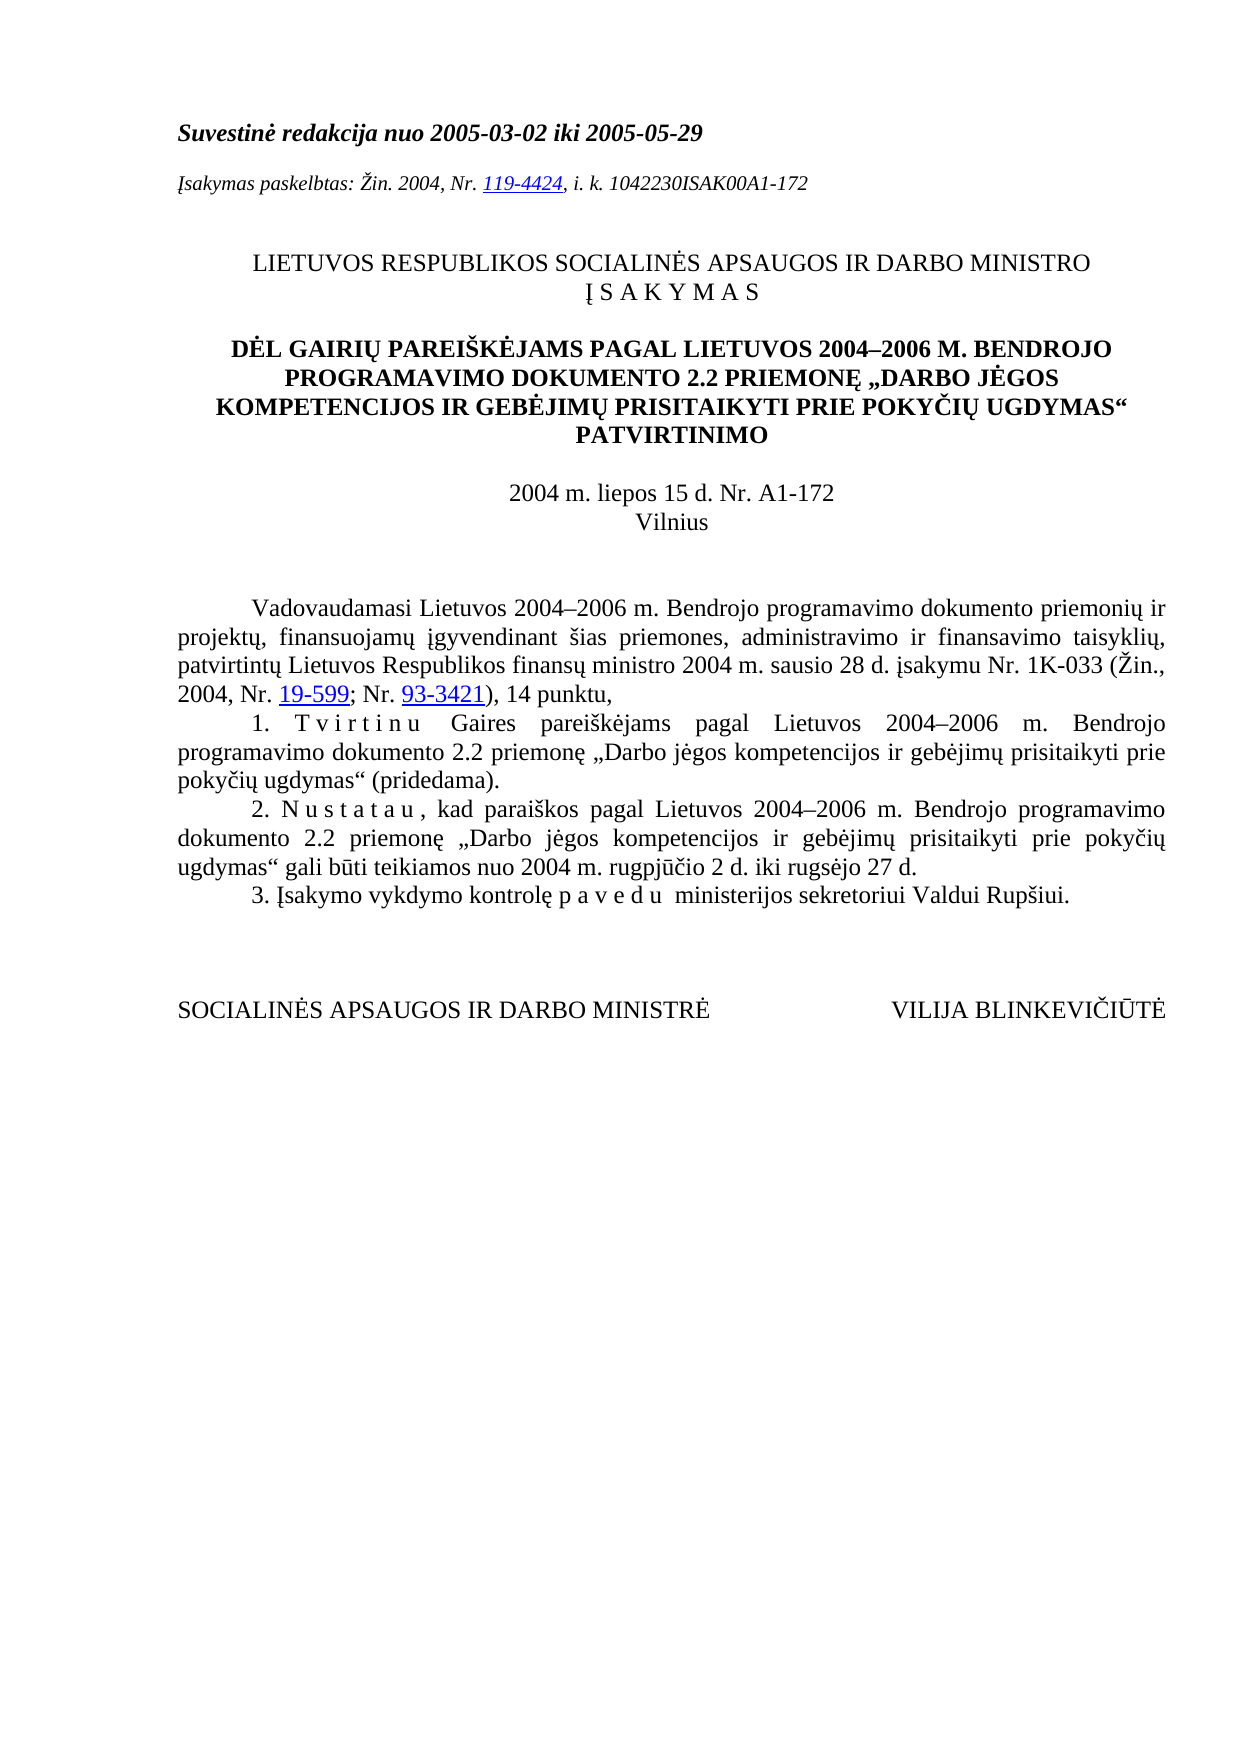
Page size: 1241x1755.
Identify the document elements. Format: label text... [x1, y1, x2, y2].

text 1. Tvirtinu Gaires pareiškėjams pagal Lietuvos 2004–2006 m. Bendrojo programavimo dokumento 2.2 priemonę „Darbo jėgos kompetencijos ir gebėjimų prisitaikyti prie pokyčių ugdymas“ (pridedama). [177, 708, 1166, 794]
text 3. Įsakymo vykdymo kontrolę pavedu ministerijos sekretoriui Valdui Rupšiui. [177, 880, 1166, 909]
text LIETUVOS RESPUBLIKOS SOCIALINĖS APSAUGOS IR DARBO MINISTRO Į S A K Y M A S DĖL GAIRIŲ PAREIŠKĖJAMS PAGAL LIETUVOS 2004–2006 M. BENDROJO PROGRAMAVIMO DOKUMENTO 2.2 PRIEMONĘ „DARBO JĖGOS KOMPETENCIJOS IR GEBĖJIMŲ PRISITAIKYTI PRIE POKYČIŲ UGDYMAS“ PATVIRTINIMO 2004 m. liepos 15 d. Nr. A1-172 Vilnius [177, 248, 1166, 564]
text Suvestinė redakcija nuo 2005-03-02 iki 2005-05-29 [177, 118, 1166, 147]
text 2. Nustatau, kad paraiškos pagal Lietuvos 2004–2006 m. Bendrojo programavimo dokumento 2.2 priemonę „Darbo jėgos kompetencijos ir gebėjimų prisitaikyti prie pokyčių ugdymas“ gali būti teikiamos nuo 2004 m. rugpjūčio 2 d. iki rugsėjo 27 d. [177, 794, 1166, 880]
text Vadovaudamasi Lietuvos 2004–2006 m. Bendrojo programavimo dokumento priemonių ir projektų, finansuojamų įgyvendinant šias priemones, administravimo ir finansavimo taisyklių, patvirtintų Lietuvos Respublikos finansų ministro 2004 m. sausio 28 d. įsakymu Nr. 1K-033 (Žin., 2004, Nr. 19-599; Nr. 93-3421), 14 punktu, [177, 593, 1166, 708]
text SOCIALINĖS APSAUGOS IR DARBO Ministrė Vilija Blinkevičiūtė [177, 995, 1166, 1024]
text Įsakymas paskelbtas: Žin. 2004, Nr. 119-4424, i. k. 1042230ISAK00A1-172 [177, 171, 1166, 195]
